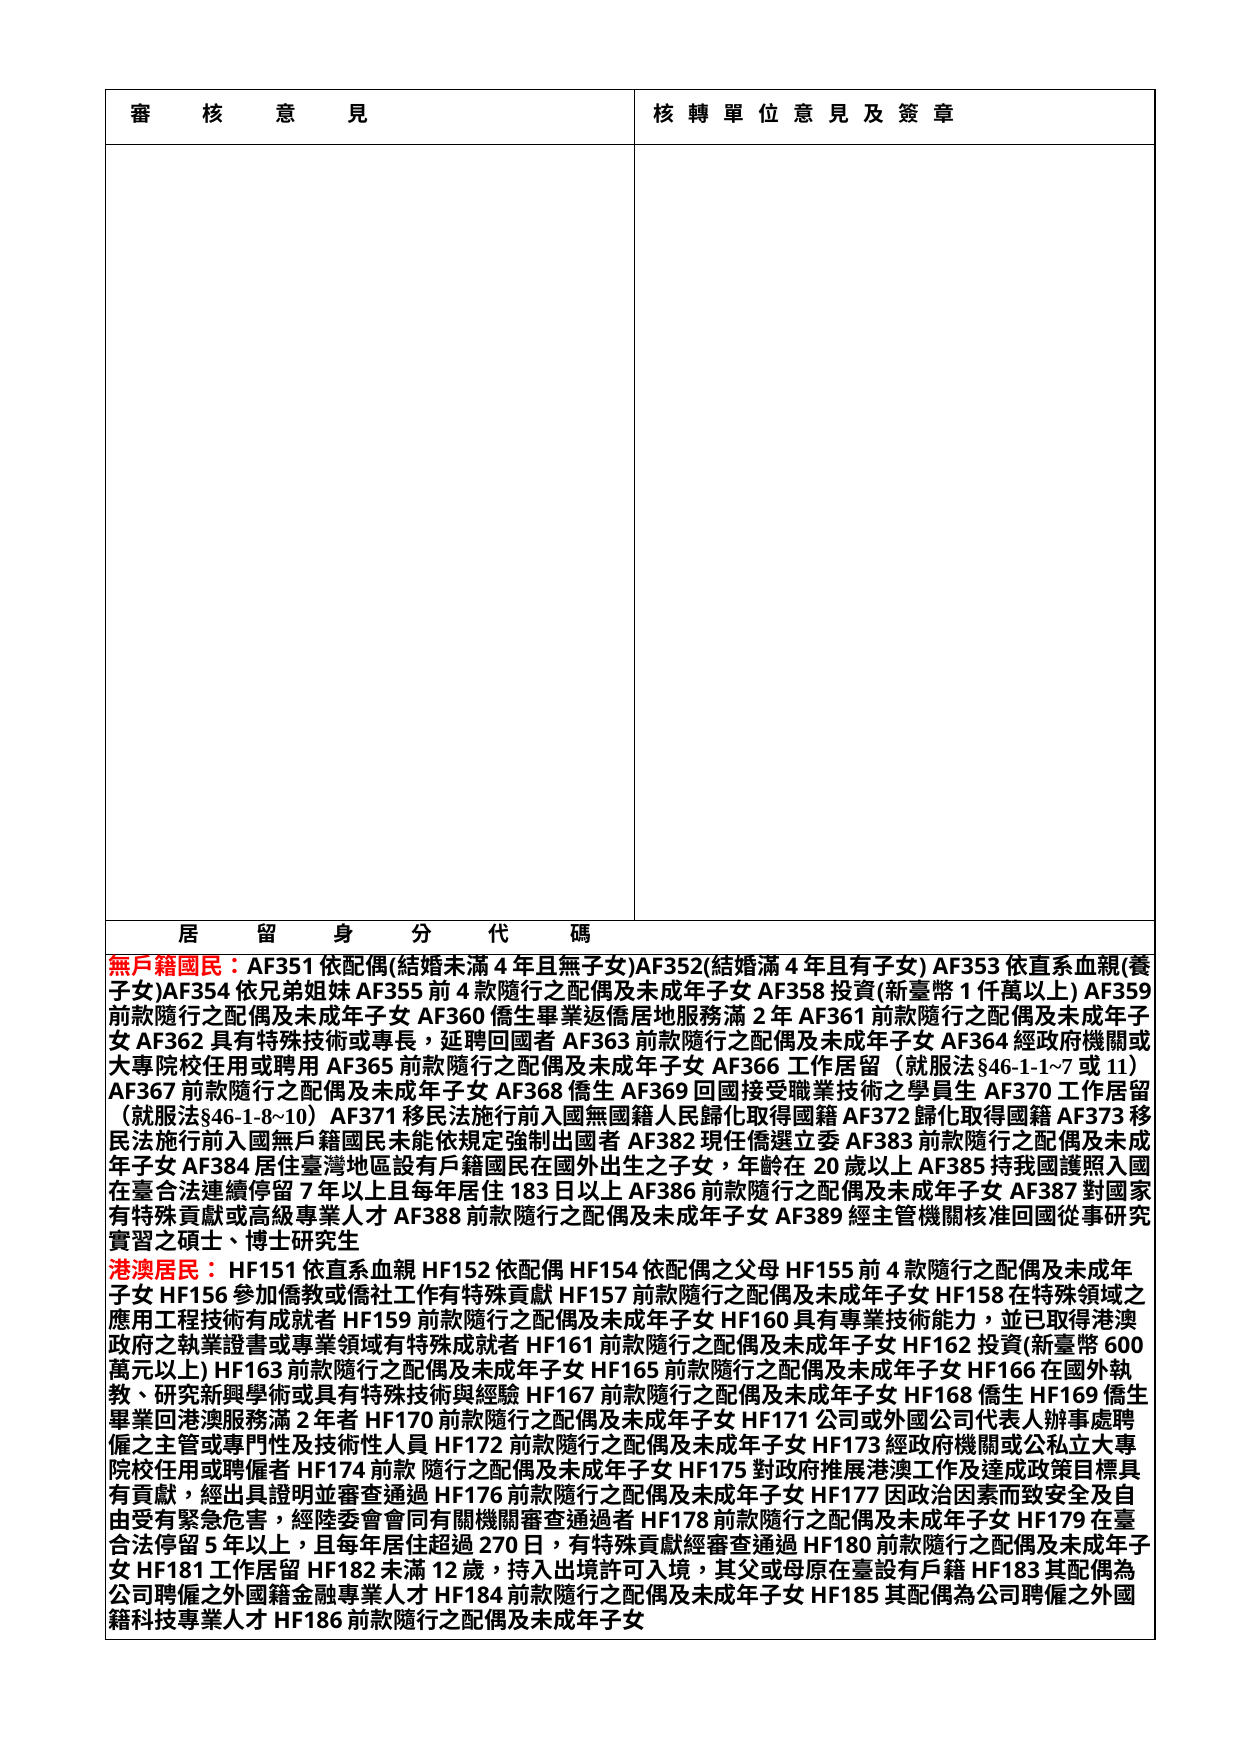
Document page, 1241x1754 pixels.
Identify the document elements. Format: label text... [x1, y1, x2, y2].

table_header 核 轉 單 位 意 見 及 簽 章 [635, 90, 1154, 144]
table_cell [106, 145, 634, 920]
table_cell 居 留 身 分 代 碼 [106, 921, 1154, 954]
table_header 審 核 意 見 [106, 90, 634, 144]
table_cell [635, 145, 1154, 920]
table_cell 無戶籍國民：AF351依配偶(結婚未滿4年且無子女)AF352(結婚滿4年且有子女) AF353依直系血親(養子女)AF354依兄弟姐妹AF355前4款隨行之配偶及未成年子女AF358投資(新臺幣1仟萬以上) AF359前款隨行之配偶及未成年子女AF360僑生畢業返僑居地服務滿2年AF361前款隨行之配偶及未成年子女AF362 具有特殊技術或專長，延聘回國者 AF363前款隨行之配偶及未成年子女AF364經政府機關或大專院校任用或聘用AF365前款隨行之配偶及未成年子女AF366 工作居留（就服法§46-1-1~7或11） AF367前款隨行之配偶及未成年子女AF368僑生AF369回國接受職業技術之學員生AF370工作居留（就服法§46-1-8~10）AF371移民法施行前入國無國籍人民歸化取得國籍AF372歸化取得國籍AF373移民法施行前入國無戶籍國民未能依規定強制出國者AF382現任僑選立委AF383前款隨行之配偶及未成年子女AF384居住臺灣地區設有戶籍國民在國外出生之子女，年齡在20歲以上AF385持我國護照入國在臺合法連續停留7年以上且每年居住183日以上AF386前款隨行之配偶及未成年子女AF387對國家有特殊貢獻或高級專業人才AF388前款隨行之配偶及未成年子女AF389經主管機關核准回國從事研究實習之碩士、博士研究生 港澳居民： HF151依直系血親HF152依配偶HF154依配偶之父母HF155前4款隨行之配偶及未成年子女HF156參加僑教或僑社工作有特殊貢獻HF157前款隨行之配偶及未成年子女HF158在特殊領域之應用工程技術有成就者HF159 前款隨行之配偶及未成年子女HF160具有專業技術能力，並已取得港澳政府之執業證書或專業領域有特殊成就者HF161前款隨行之配偶及未成年子女HF162 投資(新臺幣600萬元以上) HF163前款隨行之配偶及未成年子女HF165前款隨行之配偶及未成年子女HF166在國外執教、研究新興學術或具有特殊技術與經驗HF167 前款隨行之配偶及未成年子女HF168 僑生HF169僑生畢業回港澳服務滿2年者HF170前款隨行之配偶及未成年子女HF171公司或外國公司代表人辦事處聘僱之主管或專門性及技術性人員HF172 前款隨行之配偶及未成年子女HF173經政府機關或公私立大專院校任用或聘僱者HF174前款 隨行之配偶及未成年子女HF175對政府推展港澳工作及達成政策目標具有貢獻，經出具證明並審查通過HF176前款隨行之配偶及未成年子女HF177因政治因素而致安全及自由受有緊急危害，經陸委會會同有關機關審查通過者HF178前款隨行之配偶及未成年子女HF179在臺合法停留5年以上，且每年居住超過270日，有特殊貢獻經審查通過HF180前款隨行之配偶及未成年子女HF181工作居留 HF182未滿12歲，持入出境許可入境，其父或母原在臺設有戶籍HF183其配偶為公司聘僱之外國籍金融專業人才HF184前款隨行之配偶及未成年子女HF185其配偶為公司聘僱之外國籍科技專業人才HF186前款隨行之配偶及未成年子女 [106, 955, 1154, 1639]
